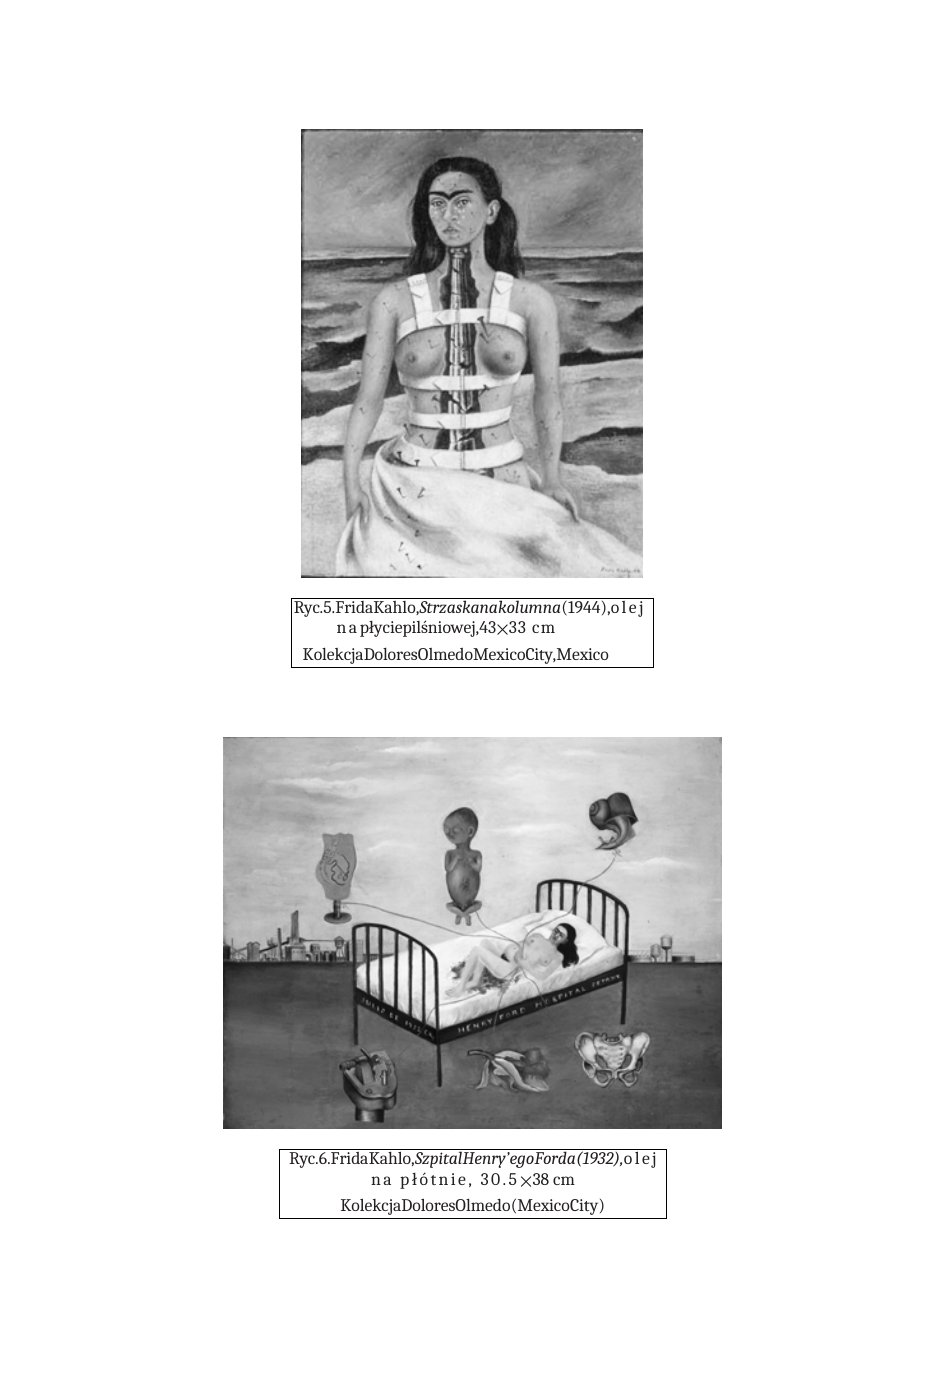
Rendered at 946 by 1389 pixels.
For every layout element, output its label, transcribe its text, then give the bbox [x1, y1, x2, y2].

picture [301, 129, 643, 578]
text KolekcjaDoloresOlmedoMexicoCity,Mexico [302, 644, 653, 665]
text KolekcjaDoloresOlmedo(MexicoCity) [280, 1195, 666, 1216]
text Ryc.5.FridaKahlo,Strzaskanakolumna(1944),olej napłyciepilśniowej,43⨉33 cm [293, 599, 652, 638]
text Ryc.6.FridaKahlo,SzpitalHenry’egoForda(1932),olej na płótnie, 30.5⨉38 cm [281, 1150, 665, 1189]
picture [223, 737, 722, 1129]
